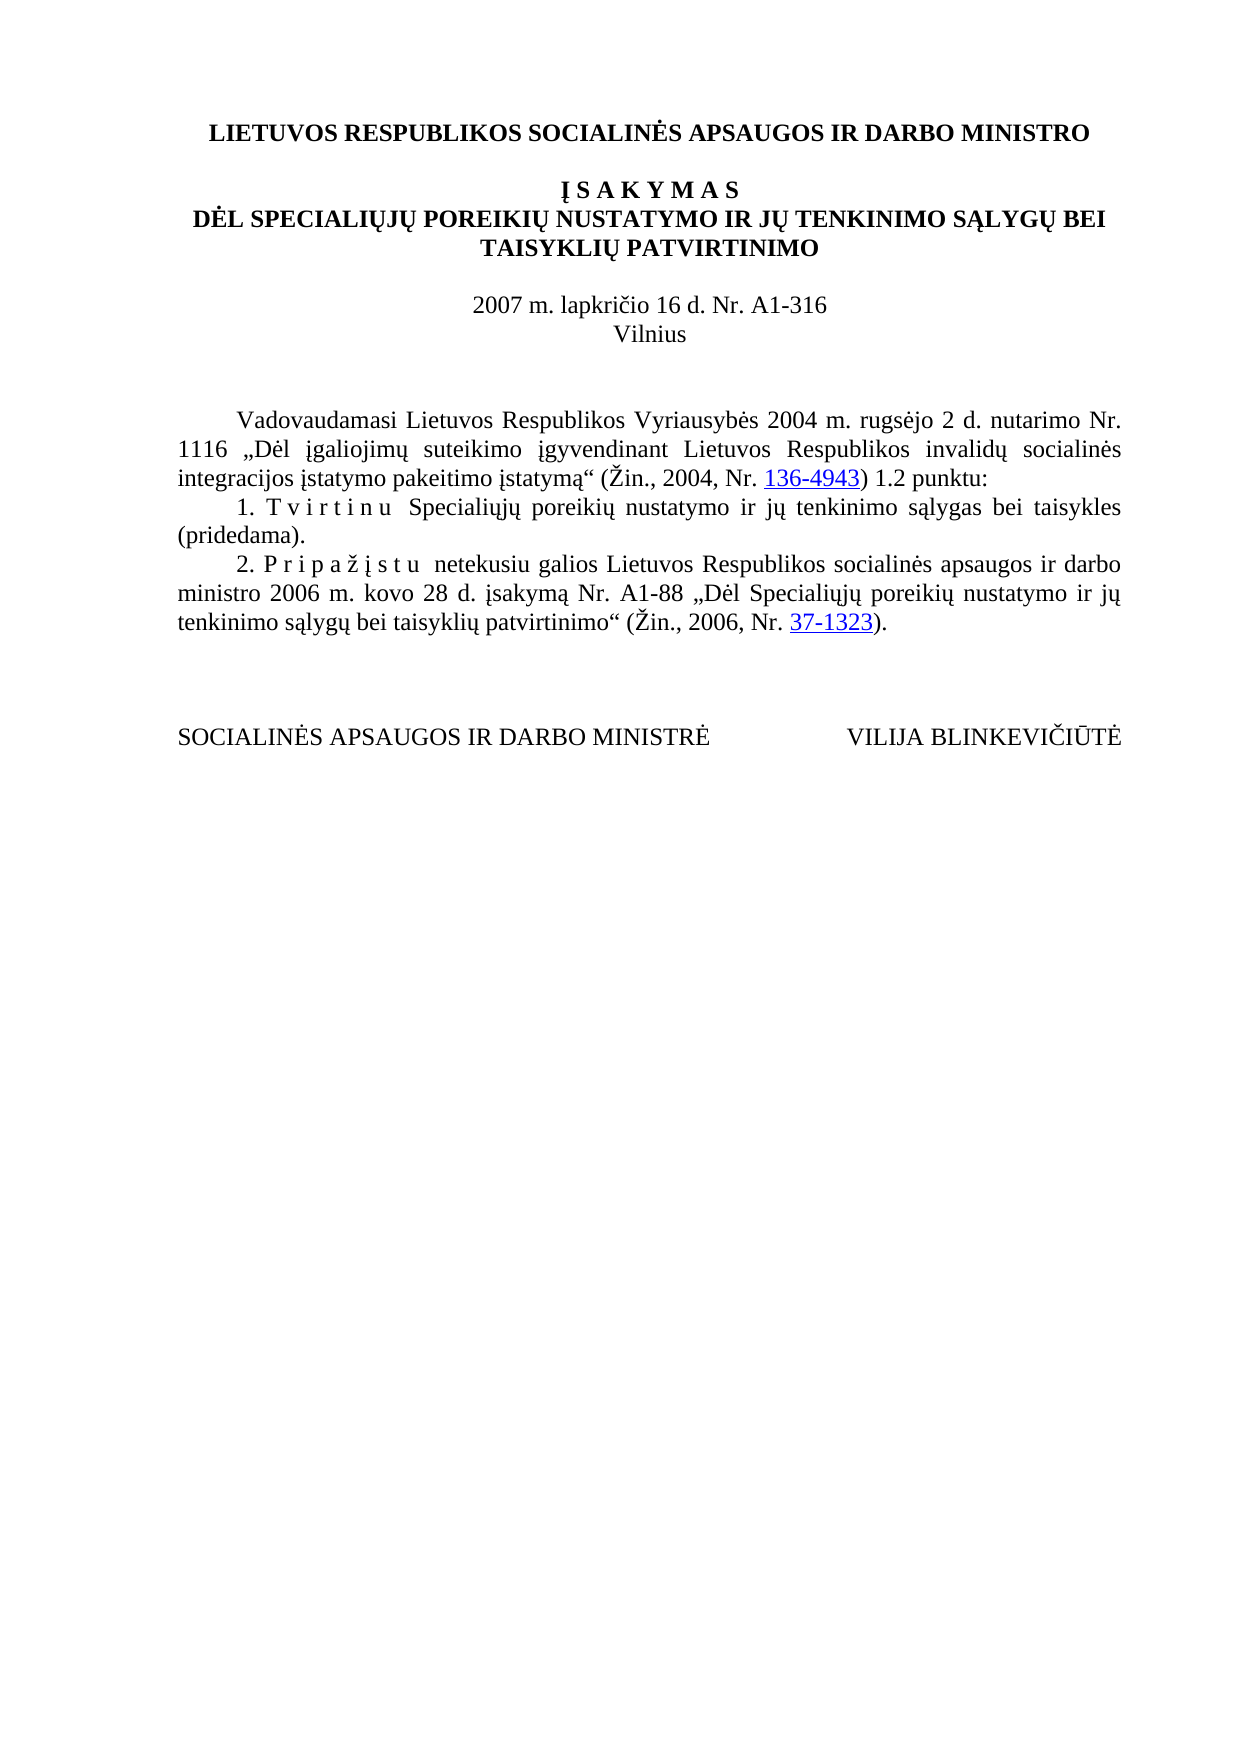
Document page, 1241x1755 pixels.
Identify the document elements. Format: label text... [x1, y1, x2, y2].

text Vilnius [177, 319, 1122, 348]
text Vadovaudamasi Lietuvos Respublikos Vyriausybės 2004 m. rugsėjo 2 d. nutarimo Nr. 1116 „Dėl įgaliojimų suteikimo įgyvendinant Lietuvos Respublikos invalidų socialinės integracijos įstatymo pakeitimo įstatymą“ (Žin., 2004, Nr. 136-4943) 1.2 punktu: [177, 406, 1122, 492]
text DĖL SPECIALIŲJŲ POREIKIŲ NUSTATYMO IR JŲ TENKINIMO SĄLYGŲ BEI TAISYKLIŲ PATVIRTINIMO [177, 204, 1122, 262]
text 2. Pripažįstu netekusiu galios Lietuvos Respublikos socialinės apsaugos ir darbo ministro 2006 m. kovo 28 d. įsakymą Nr. A1-88 „Dėl Specialiųjų poreikių nustatymo ir jų tenkinimo sąlygų bei taisyklių patvirtinimo“ (Žin., 2006, Nr. 37-1323). [177, 549, 1122, 636]
text LIETUVOS RESPUBLIKOS SOCIALINĖS APSAUGOS IR DARBO MINISTRO [177, 118, 1122, 147]
text 1. Tvirtinu Specialiųjų poreikių nustatymo ir jų tenkinimo sąlygas bei taisykles (pridedama). [177, 492, 1122, 549]
text SOCIALINĖS APSAUGOS IR DARBO MINISTRĖ VILIJA BLINKEVIČIŪTĖ [177, 722, 1122, 751]
text 2007 m. lapkričio 16 d. Nr. A1-316 [177, 291, 1122, 319]
text ĮSAKYMAS [177, 176, 1122, 204]
